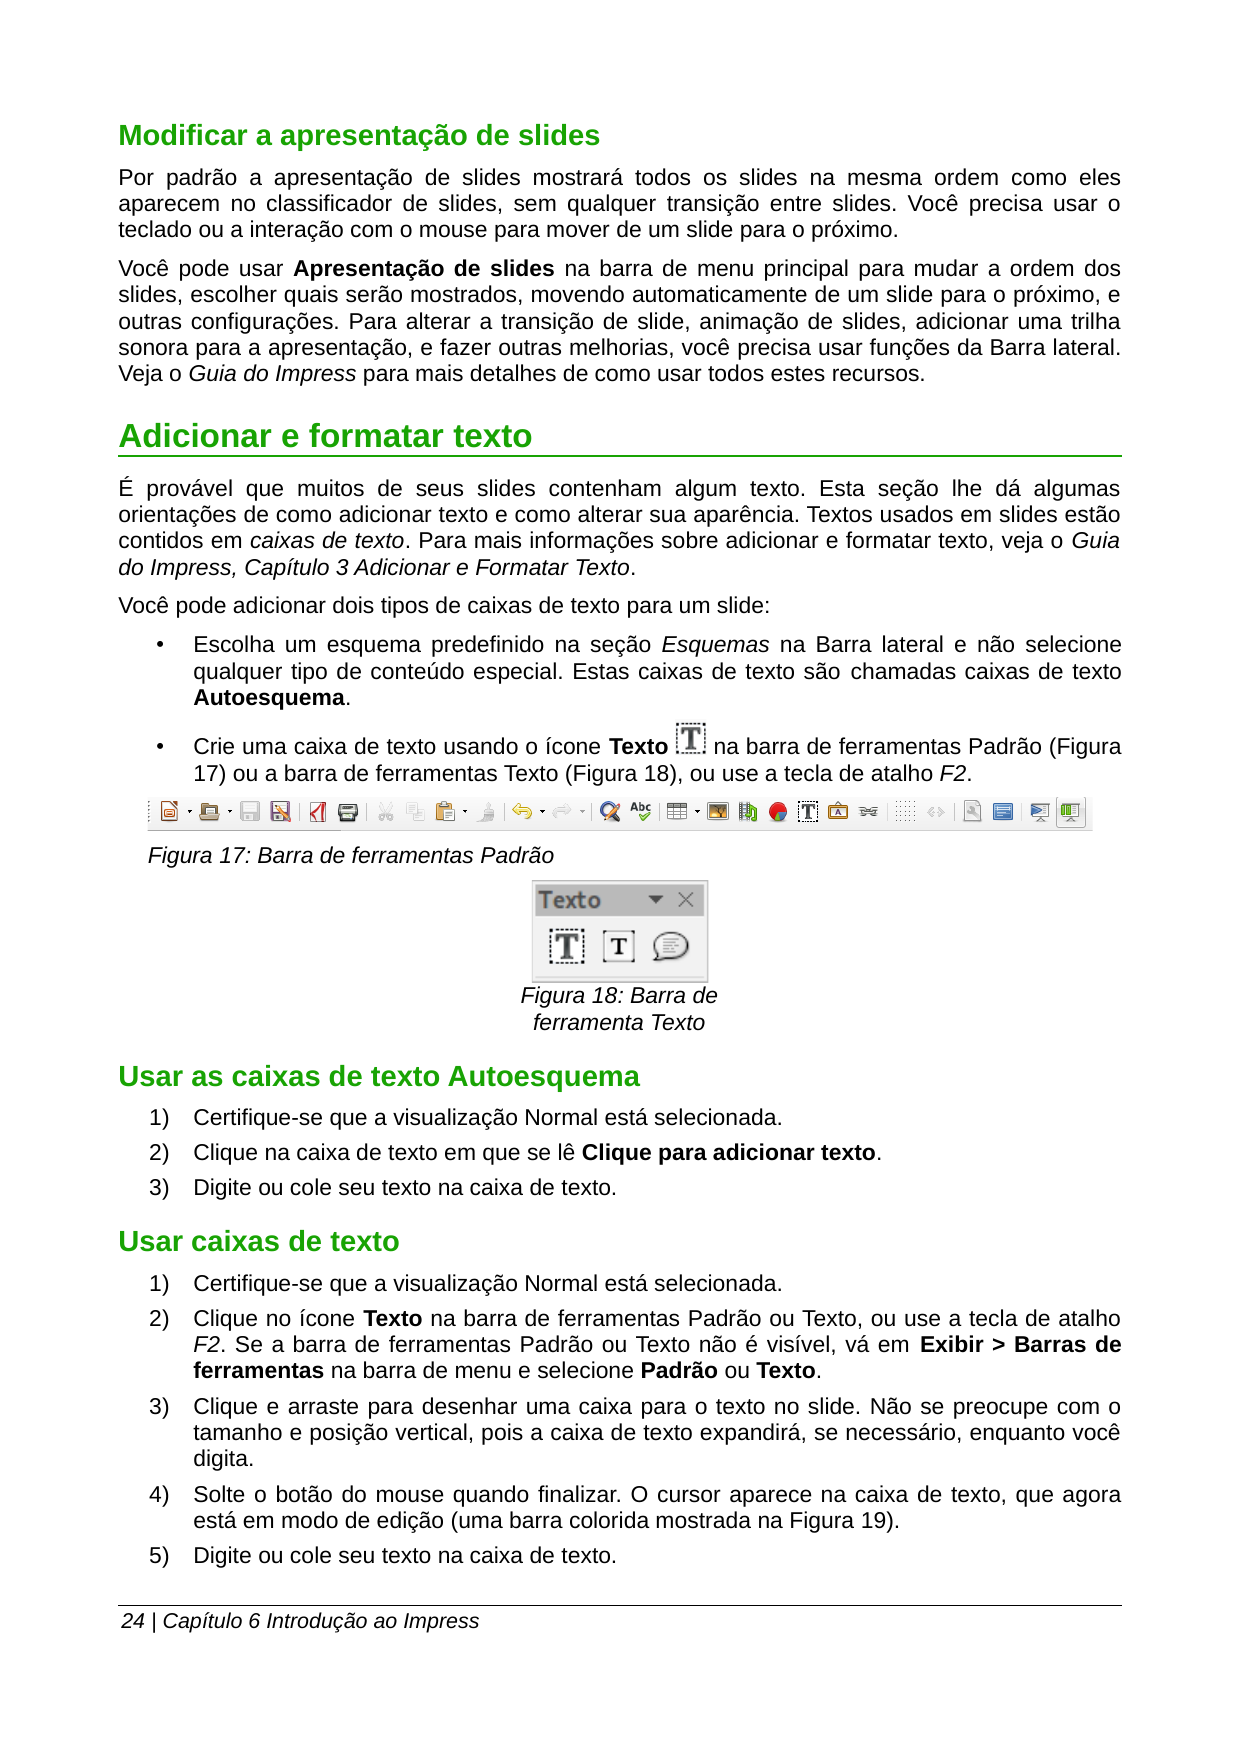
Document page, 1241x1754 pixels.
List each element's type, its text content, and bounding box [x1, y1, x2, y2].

list Digite ou cole seu texto na caixa de texto. [169, 1542, 1122, 1568]
subtitle Usar caixas de texto [118, 1224, 1122, 1258]
picture [147, 797, 1093, 831]
list Certifique-se que a visualização Normal está selecionada. [169, 1104, 1122, 1130]
text Você pode usar Apresentação de slides na barra de menu principal para mudar a ordem dos slides, escolher quais serão mostrados, movendo automaticamente de um slide para o próximo, e outras configurações. Para alterar a transição de slide, animação de slides, adicionar uma trilha sonora para a apresentação, e fazer outras melhorias, você precisa usar funções da Barra lateral. Veja o Guia do Impress para mais detalhes de como usar todos estes recursos. [118, 255, 1122, 387]
list Você pode adicionar dois tipos de caixas de texto para um slide: [118, 592, 1122, 619]
picture [531, 880, 709, 983]
list Digite ou cole seu texto na caixa de texto. [169, 1174, 1122, 1201]
subtitle Adicionar e formatar texto [118, 416, 1122, 455]
subtitle Usar as caixas de texto Autoesquema [118, 1058, 1122, 1092]
text Figura 18: Barra de ferramenta Texto [487, 881, 753, 1035]
list Clique na caixa de texto em que se lê Clique para adicionar texto. [169, 1139, 1122, 1165]
subtitle Modificar a apresentação de slides [118, 118, 1122, 152]
list Clique no ícone Texto na barra de ferramentas Padrão ou Texto, ou use a tecla de atalho F2. Se a barra de ferramentas Padrão ou Texto não é visível, vá em Exibir > Barras de ferramentas na barra de menu e selecione Padrão ou Texto. [169, 1305, 1122, 1384]
text Por padrão a apresentação de slides mostrará todos os slides na mesma ordem como eles aparecem no classificador de slides, sem qualquer transição entre slides. Você precisa usar o teclado ou a interação com o mouse para mover de um slide para o próximo. [118, 163, 1122, 242]
list Crie uma caixa de texto usando o ícone Texto na barra de ferramentas Padrão (Figura 17) ou a barra de ferramentas Texto (Figura 18), ou use a tecla de atalho F2. [156, 719, 1122, 786]
list Certifique-se que a visualização Normal está selecionada. [169, 1269, 1122, 1296]
list Escolha um esquema predefinido na seção Esquemas na Barra lateral e não selecione qualquer tipo de conteúdo especial. Estas caixas de texto são chamadas caixas de texto Autoesquema. [156, 631, 1122, 710]
text Figura 17: Barra de ferramentas Padrão [148, 842, 1093, 869]
list Solte o botão do mouse quando finalizar. O cursor aparece na caixa de texto, que agora está em modo de edição (uma barra colorida mostrada na Figura 19). [169, 1481, 1122, 1533]
text É provável que muitos de seus slides contenham algum texto. Esta seção lhe dá algumas orientações de como adicionar texto e como alterar sua aparência. Textos usados em slides estão contidos em caixas de texto. Para mais informações sobre adicionar e formatar texto, veja o Guia do Impress, Capítulo 3 Adicionar e Formatar Texto. [118, 474, 1122, 580]
list Clique e arraste para desenhar uma caixa para o texto no slide. Não se preocupe com o tamanho e posição vertical, pois a caixa de texto expandirá, se necessário, enquanto você digita. [169, 1393, 1122, 1472]
